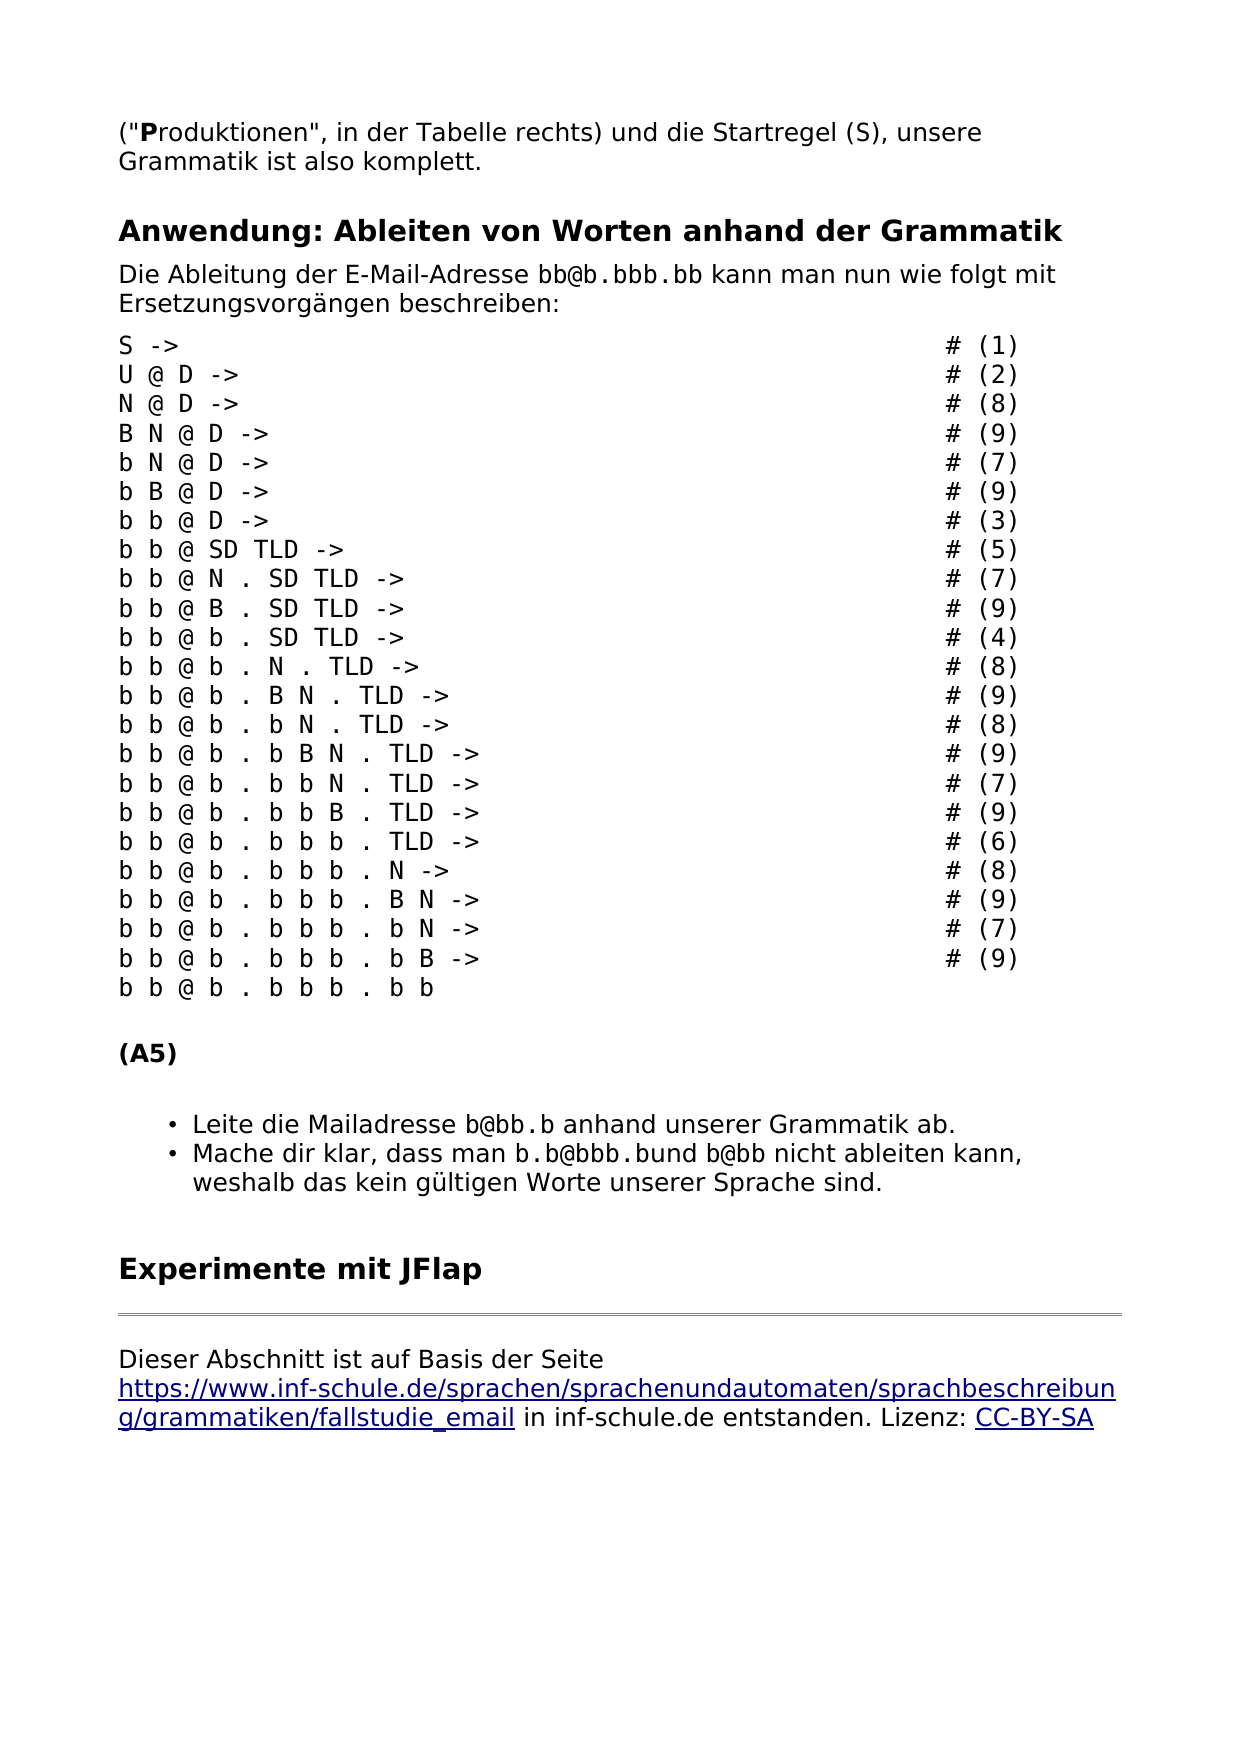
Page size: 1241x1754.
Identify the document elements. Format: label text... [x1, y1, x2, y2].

list Mache dir klar, dass man b.b@bbb.bund b@bb nicht ableiten kann, weshalb das kein gültigen Worte unserer Sprache sind. [177, 1139, 1122, 1197]
text Dieser Abschnitt ist auf Basis der Seite https://www.inf-schule.de/sprachen/sprachenundautomaten/sprachbeschreibung/grammatiken/fallstudie_email in inf-schule.de entstanden. Lizenz: CC-BY-SA [118, 1345, 1122, 1432]
text Die Ableitung der E-Mail-Adresse bb@b.bbb.bb kann man nun wie folgt mit Ersetzungsvorgängen beschreiben: [118, 260, 1122, 319]
text ("Produktionen", in der Tabelle rechts) und die Startregel (S), unsere Grammatik ist also komplett. [118, 118, 1122, 176]
subtitle Experimente mit JFlap [118, 1252, 1122, 1286]
subtitle Anwendung: Ableiten von Worten anhand der Grammatik [118, 214, 1122, 248]
list Leite die Mailadresse b@bb.b anhand unserer Grammatik ab. [177, 1110, 1122, 1139]
subtitle (A5) [118, 1039, 1122, 1068]
text S -> # (1) U @ D -> # (2) N @ D -> # (8) B N @ D -> # (9) b N @ D -> # (7) b B @ D -> # (9) b b @ D -> # (3) b b @ SD TLD -> # (5) b b @ N . SD TLD -> # (7) b b @ B . SD TLD -> # (9) b b @ b . SD TLD -> # (4) b b @ b . N . TLD -> # (8) b b @ b . B N . TLD -> # (9) b b @ b . b N . TLD -> # (8) b b @ b . b B N . TLD -> # (9) b b @ b . b b N . TLD -> # (7) b b @ b . b b B . TLD -> # (9) b b @ b . b b b . TLD -> # (6) b b @ b . b b b . N -> # (8) b b @ b . b b b . B N -> # (9) b b @ b . b b b . b N -> # (7) b b @ b . b b b . b B -> # (9) b b @ b . b b b . b b [118, 331, 1122, 1002]
